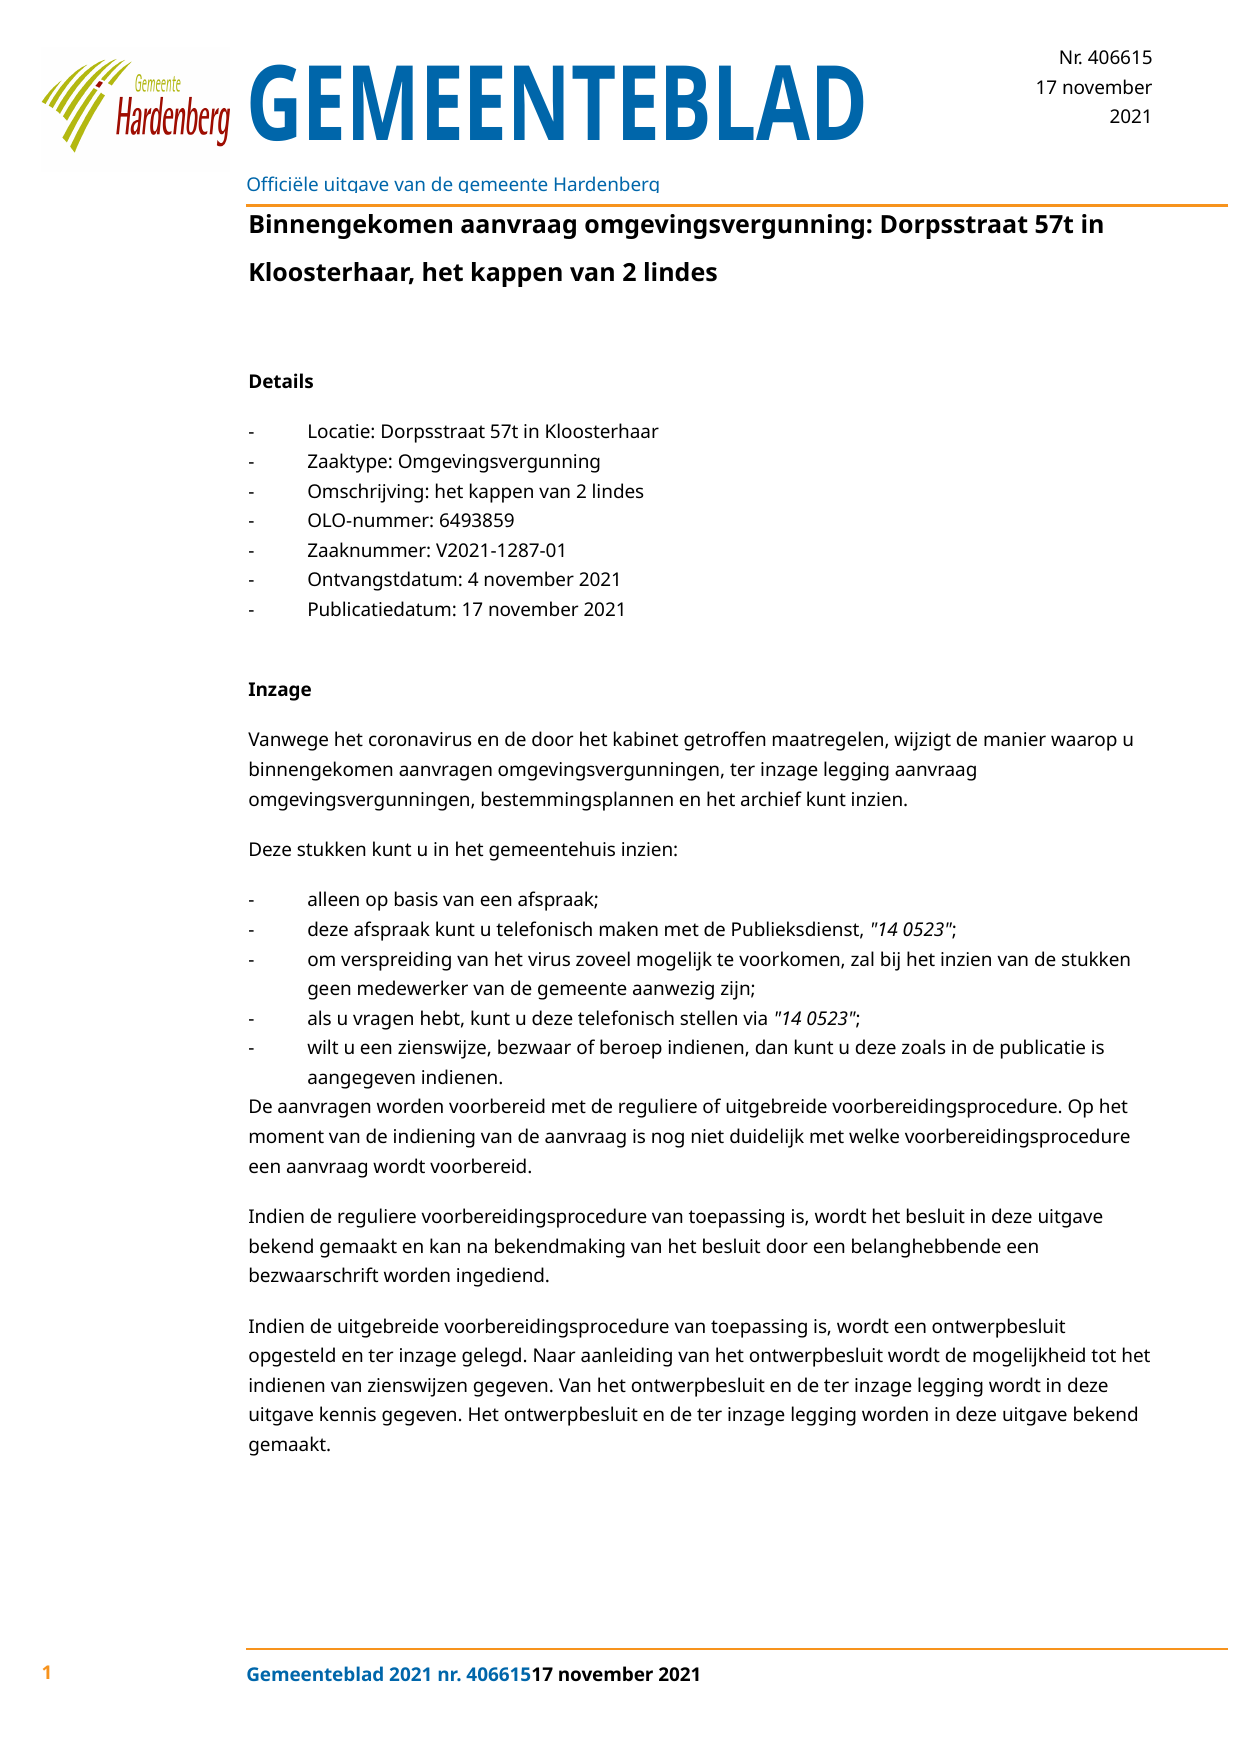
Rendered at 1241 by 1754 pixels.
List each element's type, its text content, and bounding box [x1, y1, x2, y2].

picture [41, 47, 231, 172]
list om verspreiding van het virus zoveel mogelijk te voorkomen, zal bij het inzien van de stukken geen medewerker van de gemeente aanwezig zijn; [248, 946, 1152, 1001]
list als u vragen hebt, kunt u deze telefonisch stellen via "14 0523"; [248, 1005, 1152, 1031]
text Vanwege het coronavirus en de door het kabinet getroffen maatregelen, wijzigt de manier waarop u binnengekomen aanvragen omgevingsvergunningen, ter inzage legging aanvraag omgevingsvergunningen, bestemmingsplannen en het archief kunt inzien. [248, 727, 1152, 812]
list deze afspraak kunt u telefonisch maken met de Publieksdienst, "14 0523"; [248, 916, 1152, 942]
list Omschrijving: het kappen van 2 lindes [248, 478, 1152, 504]
list Ontvangstdatum: 4 november 2021 [248, 567, 1152, 592]
text Details [248, 368, 1152, 394]
list wilt u een zienswijze, bezwaar of beroep indienen, dan kunt u deze zoals in de publicatie is aangegeven indienen. [248, 1034, 1152, 1090]
text Indien de uitgebreide voorbereidingsprocedure van toepassing is, wordt een ontwerpbesluit opgesteld en ter inzage gelegd. Naar aanleiding van het ontwerpbesluit wordt de mogelijkheid tot het indienen van zienswijzen gegeven. Van het ontwerpbesluit en de ter inzage legging wordt in deze uitgave kennis gegeven. Het ontwerpbesluit en de ter inzage legging worden in deze uitgave bekend gemaakt. [248, 1313, 1152, 1457]
list OLO-nummer: 6493859 [248, 507, 1152, 533]
list Zaaknummer: V2021-1287-01 [248, 537, 1152, 563]
text Binnengekomen aanvraag omgevingsvergunning: Dorpsstraat 57t in Kloosterhaar, het kappen van 2 lindes [248, 207, 1152, 288]
text Deze stukken kunt u in het gemeentehuis inzien: [248, 836, 1152, 862]
list alleen op basis van een afspraak; [248, 887, 1152, 912]
text De aanvragen worden voorbereid met de reguliere of uitgebreide voorbereidingsprocedure. Op het moment van de indiening van de aanvraag is nog niet duidelijk met welke voorbereidingsprocedure een aanvraag wordt voorbereid. [248, 1094, 1152, 1179]
text Inzage [248, 676, 1152, 702]
text Indien de reguliere voorbereidingsprocedure van toepassing is, wordt het besluit in deze uitgave bekend gemaakt en kan na bekendmaking van het besluit door een belanghebbende een bezwaarschrift worden ingediend. [248, 1203, 1152, 1288]
list Zaaktype: Omgevingsvergunning [248, 448, 1152, 474]
list Locatie: Dorpsstraat 57t in Kloosterhaar [248, 419, 1152, 444]
list Publicatiedatum: 17 november 2021 [248, 596, 1152, 622]
